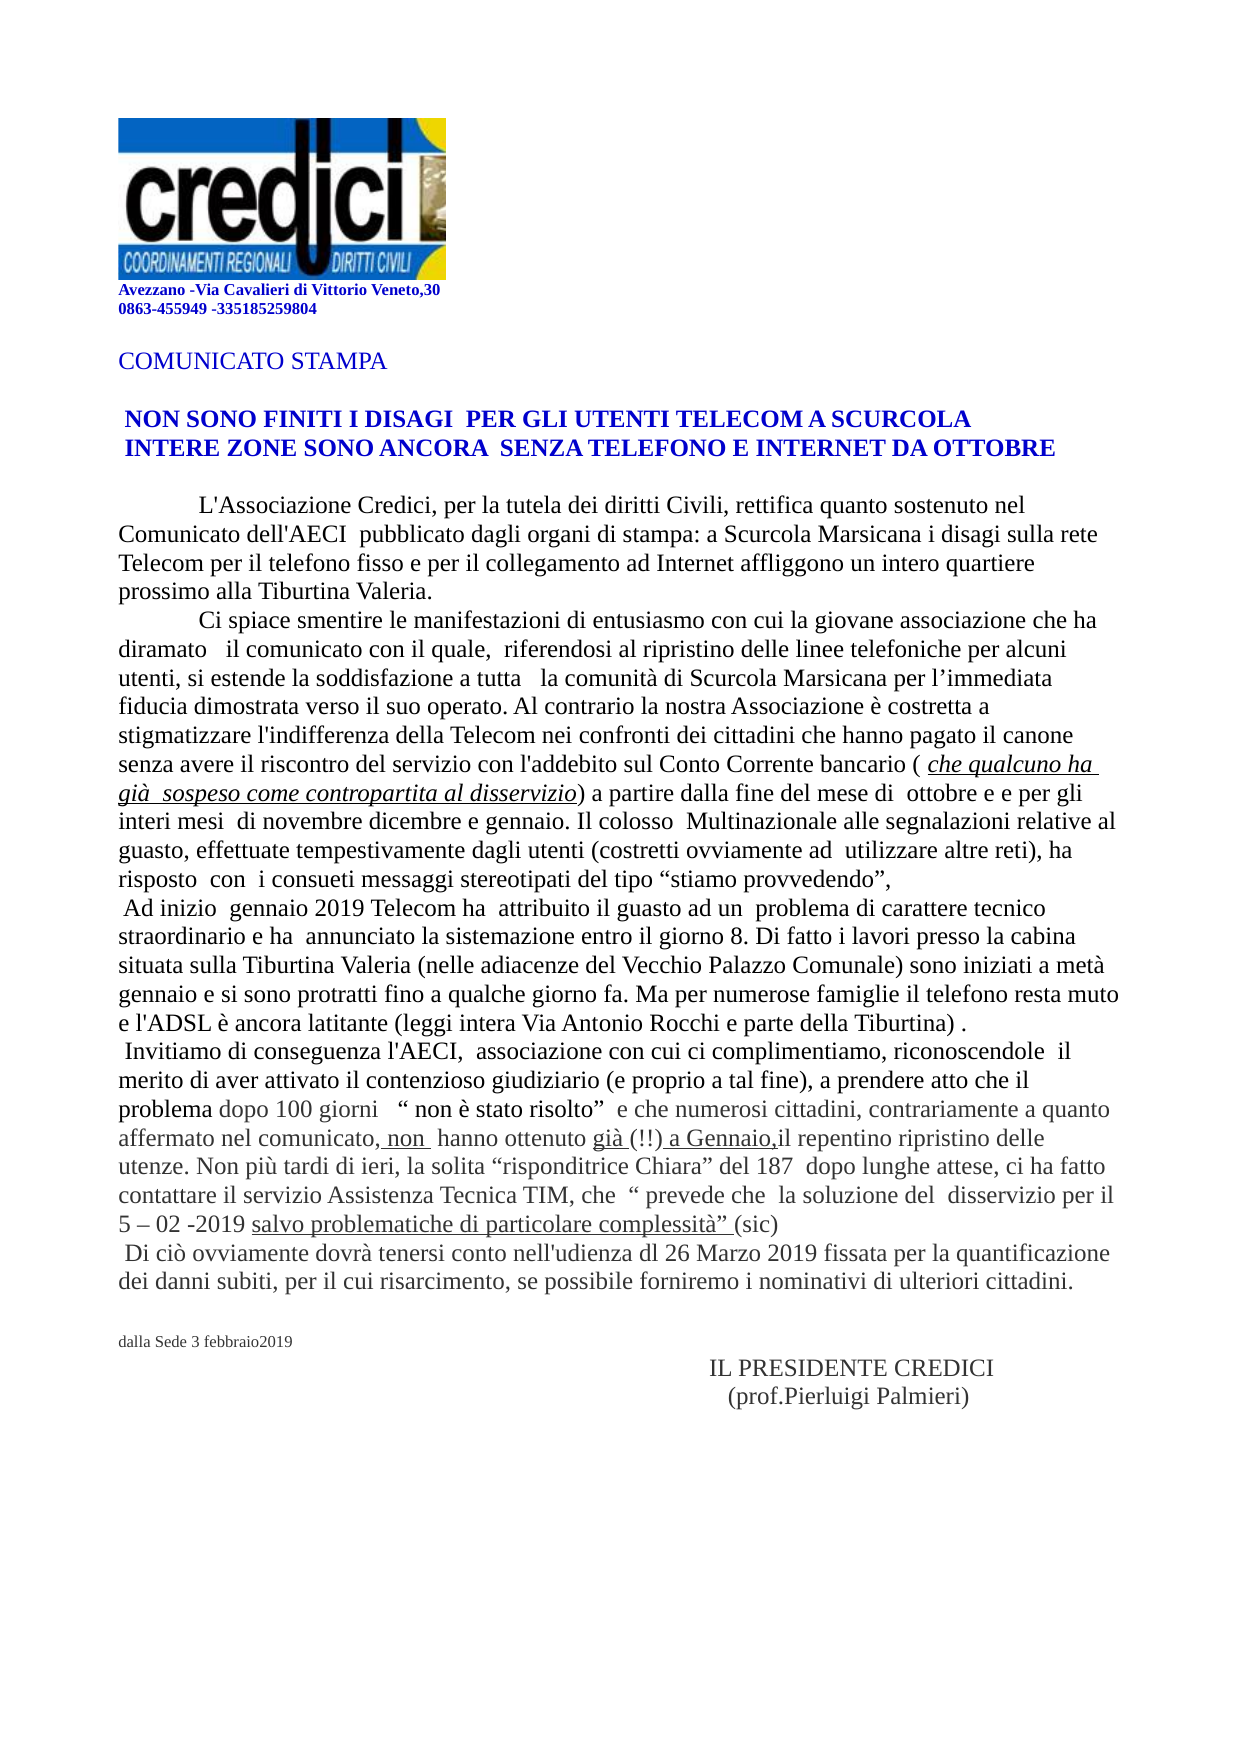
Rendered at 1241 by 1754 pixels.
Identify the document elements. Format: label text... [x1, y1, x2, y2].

text dalla Sede 3 febbraio2019 [118, 1324, 1122, 1353]
text Ad inizio gennaio 2019 Telecom ha attribuito il guasto ad un problema di carattere tecnico straordinario e ha annunciato la sistemazione entro il giorno 8. Di fatto i lavori presso la cabina situata sulla Tiburtina Valeria (nelle adiacenze del Vecchio Palazzo Comunale) sono iniziati a metà gennaio e si sono protratti fino a qualche giorno fa. Ma per numerose famiglie il telefono resta muto e l'ADSL è ancora latitante (leggi intera Via Antonio Rocchi e parte della Tiburtina) . [118, 893, 1122, 1036]
text IL PRESIDENTE CREDICI [118, 1353, 1122, 1381]
text L'Associazione Credici, per la tutela dei diritti Civili, rettifica quanto sostenuto nel Comunicato dell'AECI pubblicato dagli organi di stampa: a Scurcola Marsicana i disagi sulla rete Telecom per il telefono fisso e per il collegamento ad Internet affliggono un intero quartiere prossimo alla Tiburtina Valeria. [118, 490, 1122, 605]
text Invitiamo di conseguenza l'AECI, associazione con cui ci complimentiamo, riconoscendole il merito di aver attivato il contenzioso giudiziario (e proprio a tal fine), a prendere atto che il problema dopo 100 giorni “ non è stato risolto” e che numerosi cittadini, contrariamente a quanto affermato nel comunicato, non hanno ottenuto già (!!) a Gennaio,il repentino ripristino delle utenze. Non più tardi di ieri, la solita “risponditrice Chiara” del 187 dopo lunghe attese, ci ha fatto contattare il servizio Assistenza Tecnica TIM, che “ prevede che la soluzione del disservizio per il 5 – 02 -2019 salvo problematiche di particolare complessità” (sic) [118, 1036, 1122, 1238]
text NON SONO FINITI I DISAGI PER GLI UTENTI TELECOM A SCURCOLA [118, 404, 1122, 433]
text 0863-455949 -335185259804 [118, 298, 1122, 318]
text Avezzano -Via Cavalieri di Vittorio Veneto,30 [118, 279, 1122, 298]
picture [118, 118, 446, 280]
text (prof.Pierluigi Palmieri) [118, 1381, 1122, 1410]
text COMUNICATO STAMPA [118, 346, 1122, 375]
text Ci spiace smentire le manifestazioni di entusiasmo con cui la giovane associazione che ha diramato il comunicato con il quale, riferendosi al ripristino delle linee telefoniche per alcuni utenti, si estende la soddisfazione a tutta la comunità di Scurcola Marsicana per l’immediata fiducia dimostrata verso il suo operato. Al contrario la nostra Associazione è costretta a stigmatizzare l'indifferenza della Telecom nei confronti dei cittadini che hanno pagato il canone senza avere il riscontro del servizio con l'addebito sul Conto Corrente bancario ( che qualcuno ha già sospeso come contropartita al disservizio) a partire dalla fine del mese di ottobre e e per gli interi mesi di novembre dicembre e gennaio. Il colosso Multinazionale alle segnalazioni relative al guasto, effettuate tempestivamente dagli utenti (costretti ovviamente ad utilizzare altre reti), ha risposto con i consueti messaggi stereotipati del tipo “stiamo provvedendo”, [118, 605, 1122, 893]
text INTERE ZONE SONO ANCORA SENZA TELEFONO E INTERNET DA OTTOBRE [118, 433, 1122, 461]
text Di ciò ovviamente dovrà tenersi conto nell'udienza dl 26 Marzo 2019 fissata per la quantificazione dei danni subiti, per il cui risarcimento, se possibile forniremo i nominativi di ulteriori cittadini. [118, 1238, 1122, 1295]
